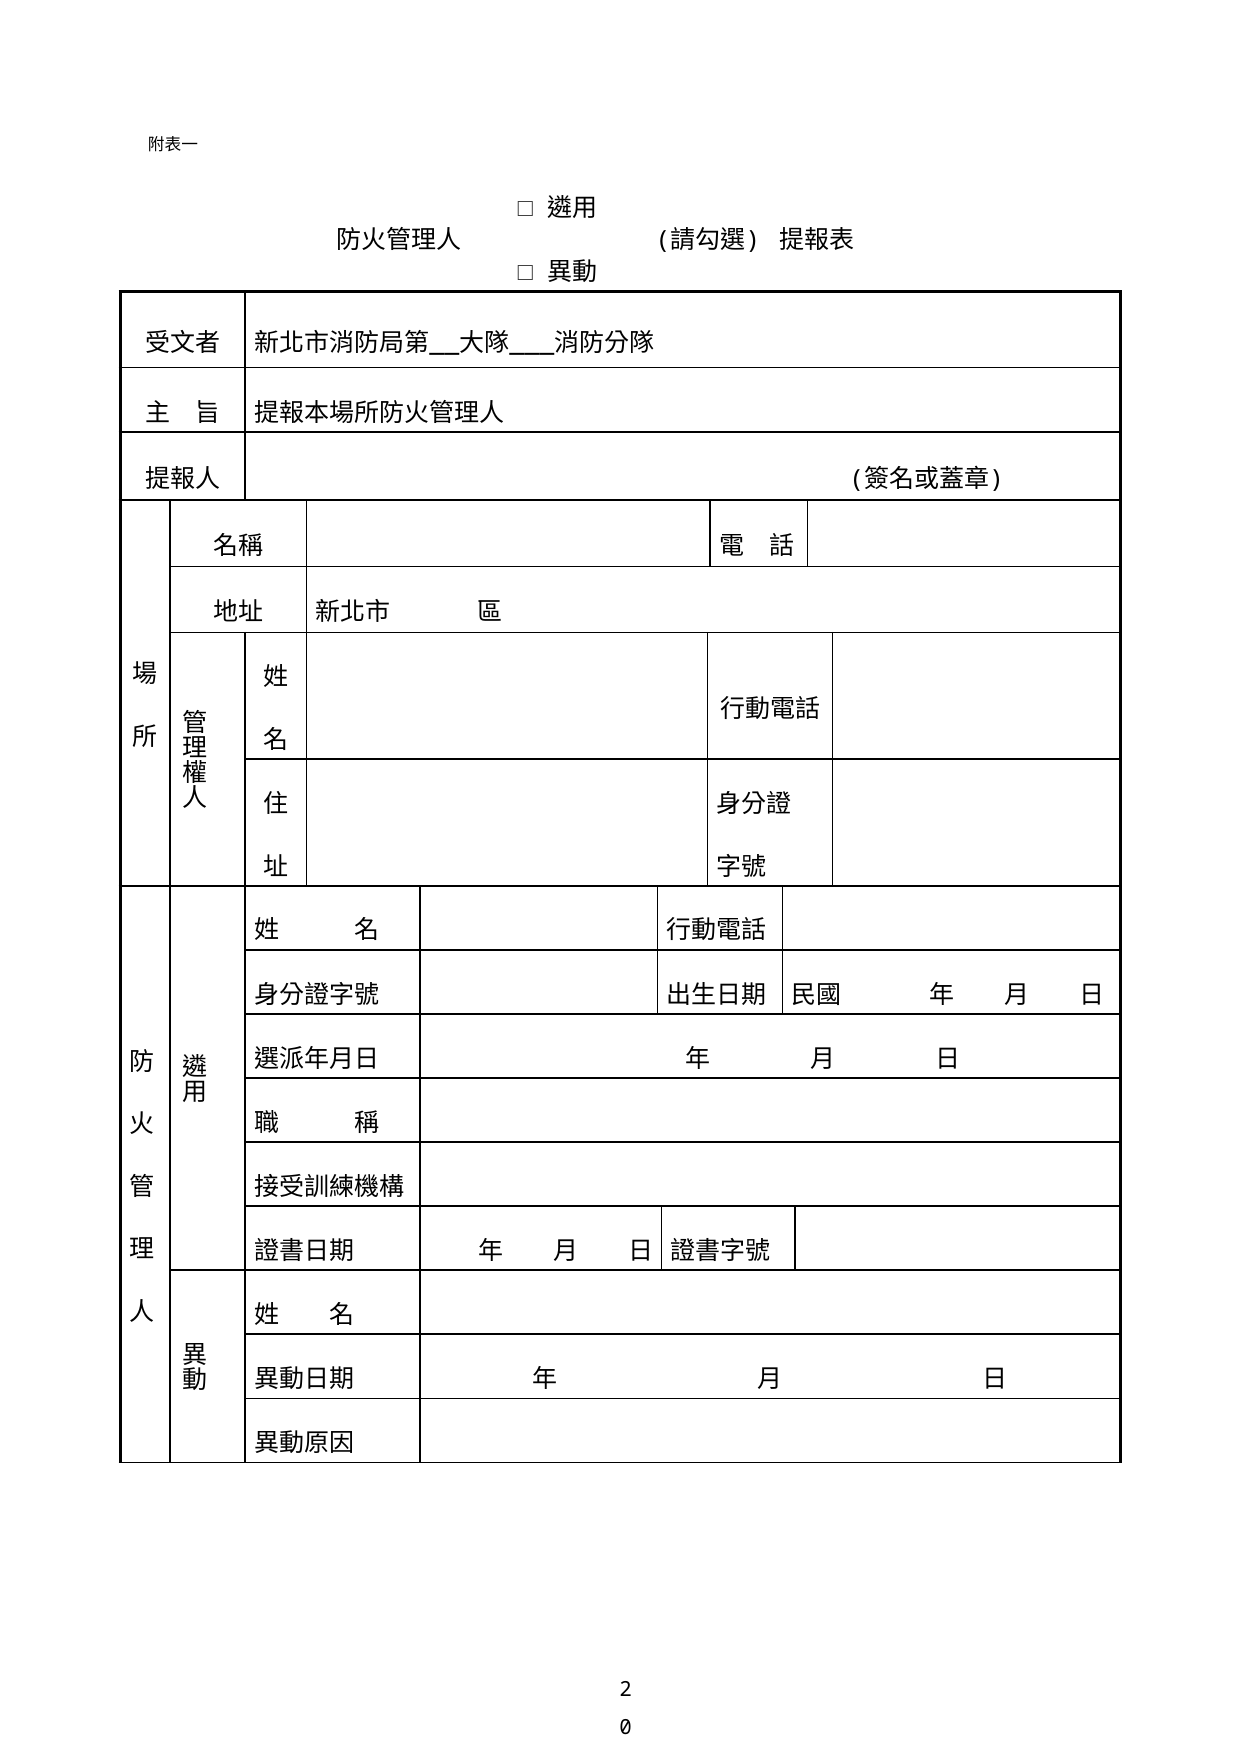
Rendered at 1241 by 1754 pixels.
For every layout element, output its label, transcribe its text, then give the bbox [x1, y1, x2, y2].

table_cell [307, 501, 709, 566]
table_cell [833, 760, 1119, 885]
table_cell 接受訓練機構 [246, 1143, 419, 1205]
table_cell 姓 名 [246, 887, 419, 949]
table_cell 新北市 區 [307, 567, 1119, 632]
table_cell 證書日期 [246, 1207, 419, 1269]
table_cell [307, 633, 707, 758]
table_cell [421, 1271, 1119, 1333]
table_cell 場 所 [122, 501, 169, 885]
table_cell 電 話 [711, 501, 807, 566]
table_cell 姓名 [246, 633, 306, 758]
table_cell [783, 887, 1119, 949]
table_cell [833, 633, 1119, 758]
table_cell 身分證 字號 [708, 760, 832, 885]
table_cell [421, 1399, 1119, 1461]
table_cell 主 旨 [122, 368, 244, 431]
table_header 防火管理人 [120, 164, 470, 290]
table_cell 提報人 [122, 433, 244, 499]
table_cell 新北市消防局第__大隊___消防分隊 [246, 293, 1119, 367]
table_cell 選派年月日 [246, 1015, 419, 1077]
table_cell 出生日期 [658, 951, 782, 1013]
table_cell 異動 [171, 1271, 244, 1461]
table_cell 地址 [171, 567, 306, 632]
table_cell 受文者 [122, 293, 244, 367]
table_cell 年 月 日 [421, 1015, 1119, 1077]
table_cell [796, 1207, 1119, 1269]
table_cell 行動電話 [708, 633, 832, 758]
table_header (請勾選) [645, 164, 770, 290]
table_cell 名稱 [171, 501, 306, 566]
table_cell 行動電話 [658, 887, 782, 949]
table_cell 身分證字號 [246, 951, 419, 1013]
table_cell □ 異動 [470, 226, 645, 290]
table_cell 異動日期 [246, 1335, 419, 1397]
table_header □ 遴用 [470, 164, 645, 226]
table_cell [307, 760, 707, 885]
table_cell [421, 1143, 1119, 1205]
table_cell 證書字號 [662, 1207, 794, 1269]
table_cell 提報本場所防火管理人 [246, 368, 1119, 431]
table_cell 管理權人 [171, 633, 244, 885]
table_cell 遴用 [171, 887, 244, 1269]
table_cell [808, 501, 1119, 566]
table_cell 年 月 日 [421, 1207, 661, 1269]
table_cell (簽名或蓋章) [246, 433, 1119, 499]
table_cell [421, 1079, 1119, 1141]
table_cell [421, 887, 657, 949]
table_cell 防 火 管 理 人 [122, 887, 169, 1461]
table_cell 姓 名 [246, 1271, 419, 1333]
table_header 提報表 [770, 164, 1120, 290]
table_cell 異動原因 [246, 1399, 419, 1461]
table_cell 年 月 日 [421, 1335, 1119, 1397]
table_cell [421, 951, 657, 1013]
table_cell 民國 年 月 日 [783, 951, 1119, 1013]
table_cell 職 稱 [246, 1079, 419, 1141]
text 附表一 [148, 101, 1093, 164]
table_cell 住址 [246, 760, 306, 885]
